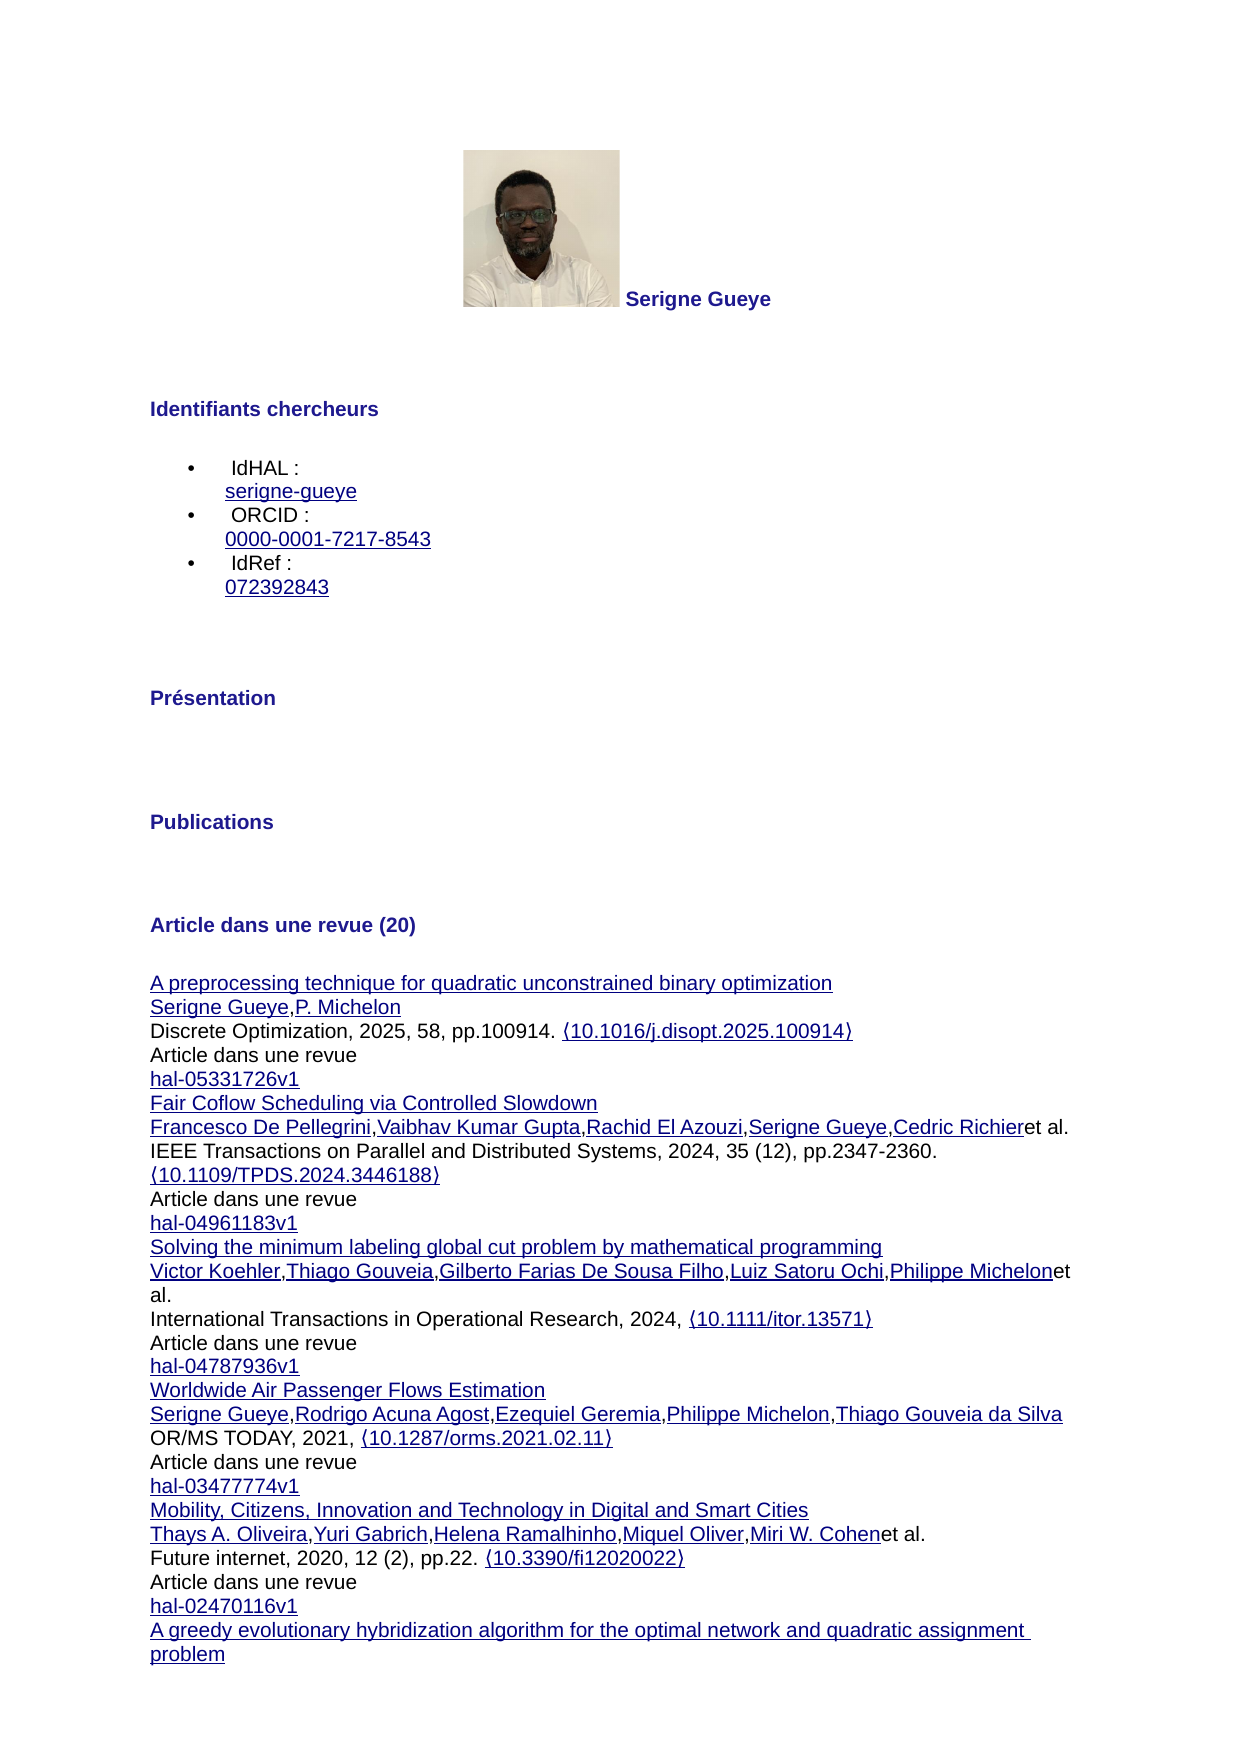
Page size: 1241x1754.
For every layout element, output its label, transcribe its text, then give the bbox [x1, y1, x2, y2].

list 0000-0001-7217-8543 [187, 527, 1090, 551]
picture [463, 150, 620, 307]
subtitle Présentation [150, 686, 1090, 709]
table_cell A greedy evolutionary hybridization algorithm for the optimal network and quadratic assignment problem [150, 1618, 1090, 1666]
subtitle Serigne Gueye [150, 150, 1090, 311]
list ORCID : [187, 503, 1090, 527]
table_cell Mobility, Citizens, Innovation and Technology in Digital and Smart Cities Thays A. Oliveira,Yuri Gabrich,Helena Ramalhinho,Miquel Oliver,Miri W. Cohenet al. Future internet, 2020, 12 (2), pp.22. ⟨10.3390/fi12020022⟩ Article dans une revue hal-02470116v1 [150, 1498, 1090, 1618]
subtitle Publications [150, 809, 1090, 833]
subtitle Article dans une revue (20) [150, 913, 1090, 937]
table_header A preprocessing technique for quadratic unconstrained binary optimization Serigne Gueye,P. Michelon Discrete Optimization, 2025, 58, pp.100914. ⟨10.1016/j.disopt.2025.100914⟩ Article dans une revue hal-05331726v1 [150, 971, 1090, 1091]
table_cell Solving the minimum labeling global cut problem by mathematical programming Victor Koehler,Thiago Gouveia,Gilberto Farias De Sousa Filho,Luiz Satoru Ochi,Philippe Michelonet al. International Transactions in Operational Research, 2024, ⟨10.1111/itor.13571⟩ Article dans une revue hal-04787936v1 [150, 1235, 1090, 1378]
list IdRef : [187, 551, 1090, 575]
subtitle Identifiants chercheurs [150, 397, 1090, 421]
table_cell Worldwide Air Passenger Flows Estimation Serigne Gueye,Rodrigo Acuna Agost,Ezequiel Geremia,Philippe Michelon,Thiago Gouveia da Silva OR/MS TODAY, 2021, ⟨10.1287/orms.2021.02.11⟩ Article dans une revue hal-03477774v1 [150, 1378, 1090, 1498]
table_cell Fair Coflow Scheduling via Controlled Slowdown Francesco De Pellegrini,Vaibhav Kumar Gupta,Rachid El Azouzi,Serigne Gueye,Cedric Richieret al. IEEE Transactions on Parallel and Distributed Systems, 2024, 35 (12), pp.2347-2360. ⟨10.1109/TPDS.2024.3446188⟩ Article dans une revue hal-04961183v1 [150, 1091, 1090, 1234]
list 072392843 [187, 575, 1090, 599]
list IdHAL : [187, 455, 1090, 479]
list serigne-gueye [187, 479, 1090, 503]
